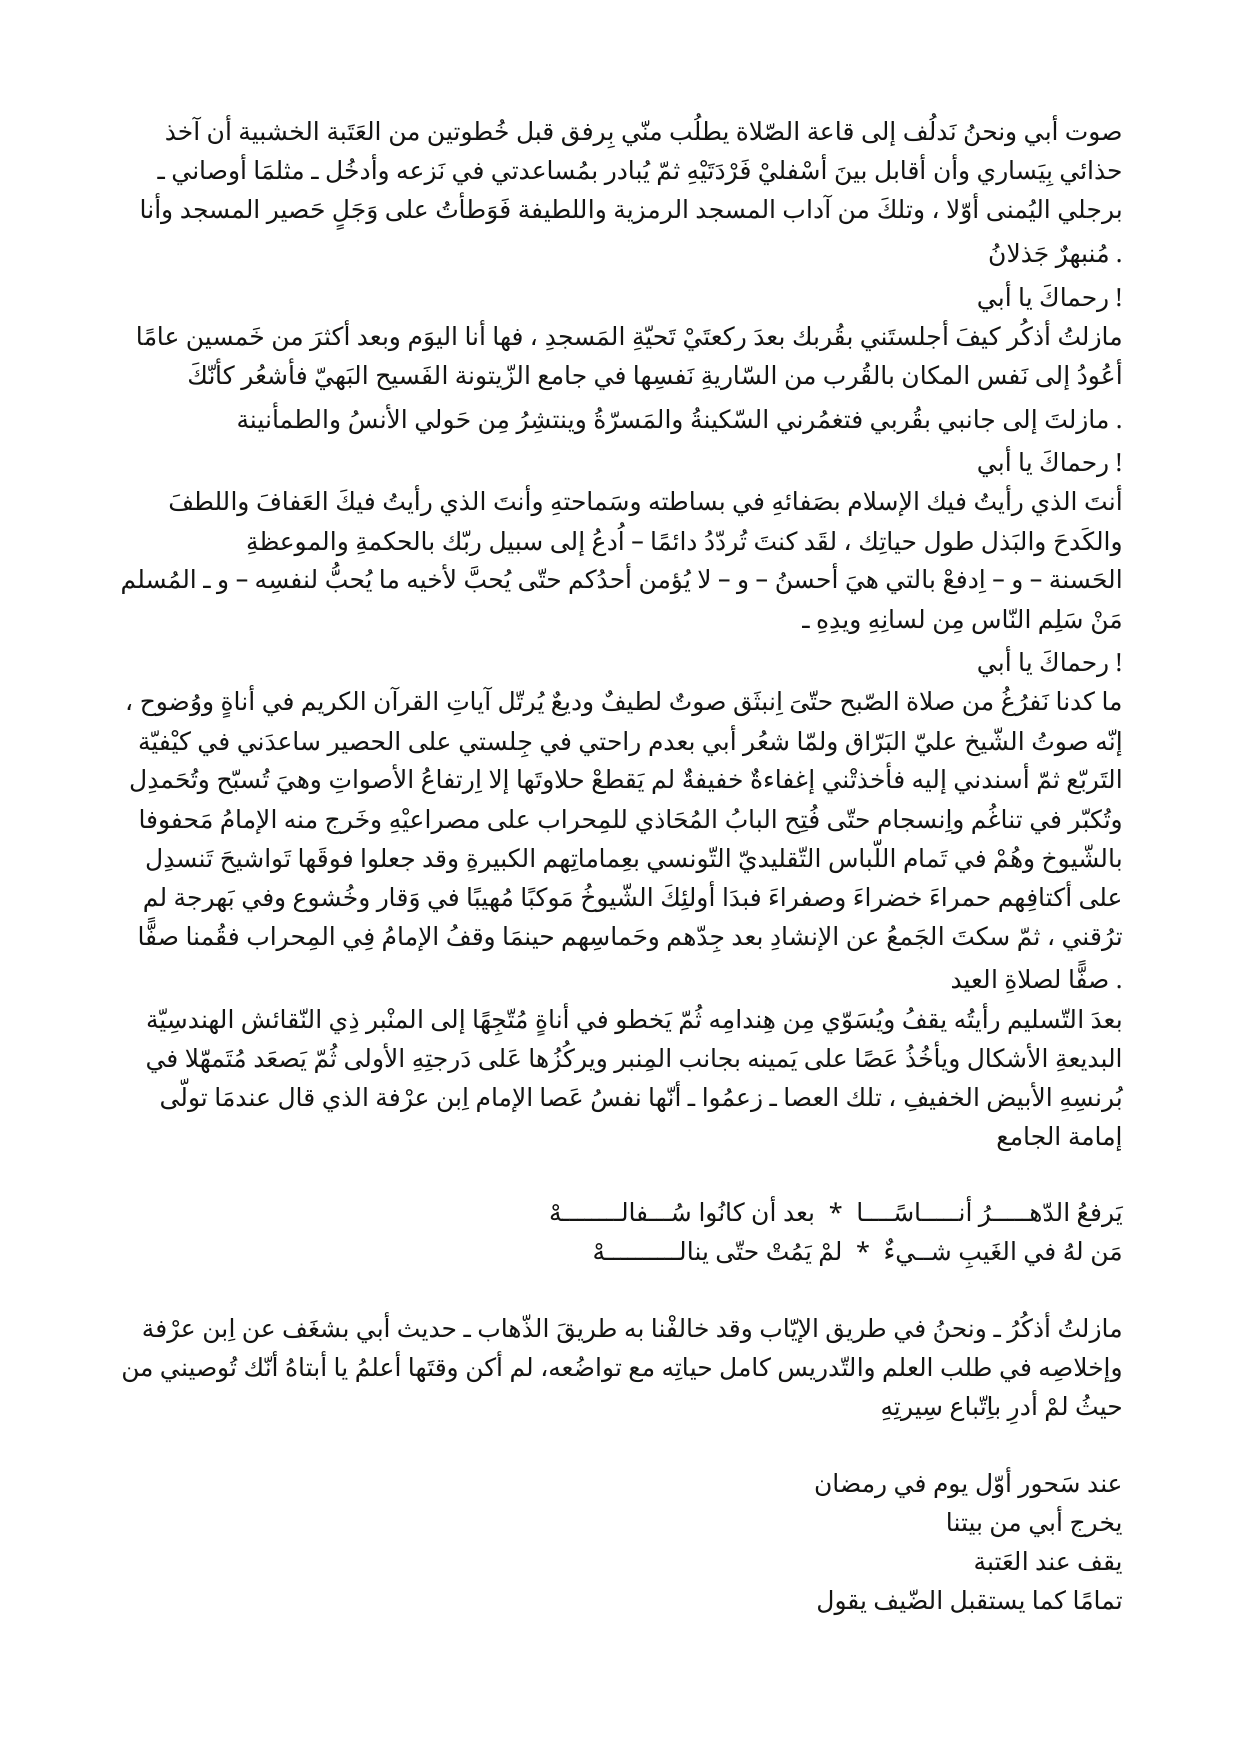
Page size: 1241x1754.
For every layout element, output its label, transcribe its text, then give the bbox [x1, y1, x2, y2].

text يَرفعُ الدّهـــــرُ أنـــــاسًــــا * بعد أن كانُوا سُـــفالــــــــهْ مَن لهُ في الغَيبِ شــيءٌ * لمْ يَمُتْ حتّى ينالــــــــــهْ [118, 1199, 1122, 1271]
text عند سَحور أوّل يوم في رمضان يخرج أبي من بيتنا يقف عند العَتبة تمامًا كما يستقبل الضّيف يقول ــ أهلا وسهلا مرحبا و بالبركة [118, 1470, 1122, 1619]
text كنتُ في العاشرةِ عندما دَعاني أبي ليلةً أن أرافقَه في الصّباح الباكر إلى جامع الزّيتونةِ لأحضُر معهُ صلاة عيد الفطر فعلّمني الطّهارةَ والوُضوء وكيفيّة أداء الصّلاة وُقوفًا ورُكوعًا وسُجودا وجُلوسا وكم بِتُّ سعيدا ليلتَها لأنّي أحْسَستُ بشدّة قُربي من والدي عند معاملتِه لي معاملةَ الصّديق والرّفيق، يومَذاك نَهضنا باكرًا وحَرَصت أمّي على أناقتِنا بعنايةٍ فائقة ،أبي في جُبّته البيضاءِ وشَاشِيته الحمراء وأنا في كسْوتي الإفرنجية الجديدة أحاول السّير على نَسَق خُطاهُ فمَضينا نشُقّ أنهُج مدينةِ تونسَ العتيقةِ الخافتةِ الأنوار في غَبَش الفجر، سَعَينا باكرًا حِرصًا على صلاة الصّبح في الجامع ،ومازلتُ أذكر شَذى العِطر الفائح ونحنُ نرتقي درجاتِ الباب الكبير من ناحية سُوق العطّارين ،وما كدتُ أخطُو خُطواتٍ في صَحْن الجامع حتّى بَهرتني أضواءُ الثّريات المُتناسقةِ التي قابلتني من الأبواب وسُرعان ما اِنتبهتُ على صوت أبي ونحنُ نَدلُف إلى قاعة الصّلاة يطلُب منّي بِرفق قبل خُطوتين من العَتَبة الخشبية أن آخذ حذائي بِيَساري وأن أقابل بينَ أسْفليْ فَرْدَتَيْهِ ثمّ يُبادر بمُساعدتي في نَزعه وأدخُل ـ مثلمَا أوصاني ـ برجلي اليُمنى أوّلا ، وتلكَ من آداب المسجد الرمزية واللطيفة فَوَطأتُ على وَجَلٍ حَصير المسجد وأنا مُنبهرٌ جَذلانُ . رحماكَ يا أبي ! مازلتُ أذكُر كيفَ أجلستَني بقُربك بعدَ ركعتَيْ تَحيّةِ المَسجدِ ، فها أنا اليوَم وبعد أكثرَ من خَمسين عامًا أعُودُ إلى نَفس المكان بالقُرب من السّاريةِ نَفسِها في جامع الزّيتونة الفَسيح البَهيّ فأشعُر كأنّكَ مازلتَ إلى جانبي بقُربي فتغمُرني السّكينةُ والمَسرّةُ وينتشِرُ مِن حَولي الأنسُ والطمأنينة . رحماكَ يا أبي ! أنتَ الذي رأيتُ فيك الإسلام بصَفائهِ في بساطته وسَماحتهِ وأنتَ الذي رأيتُ فيكَ العَفافَ واللطفَ والكَدحَ والبَذل طول حياتِك ، لقَد كنتَ تُردّدُ دائمًا – اُدعُ إلى سبيل ربّك بالحكمةِ والموعظةِ الحَسنة – و – اِدفعْ بالتي هيَ أحسنُ – و – لا يُؤمن أحدُكم حتّى يُحبَّ لأخيه ما يُحبُّ لنفسِه – و ـ المُسلم مَنْ سَلِم النّاس مِن لسانِهِ ويدِهِ ـ رحماكَ يا أبي ! ما كدنا نَفرُغُ من صلاة الصّبح حتّىَ اِنبثَق صوتٌ لطيفٌ وديعٌ يُرتّل آياتِ القرآن الكريم في أناةٍ ووُضوح ، إنّه صوتُ الشّيخ عليّ البَرّاق ولمّا شعُر أبي بعدم راحتي في جِلستي على الحصير ساعدَني في كيْفيّة التَربّع ثمّ أسندني إليه فأخذتْني إغفاءةٌ خفيفةٌ لم يَقطعْ حلاوتَها إلا اِرتفاعُ الأصواتِ وهيَ تُسبّح وتُحَمدِل وتُكبّر في تناغُم واِنسجام حتّى فُتِح البابُ المُحَاذي للمِحراب على مصراعيْهِ وخَرج منه الإمامُ مَحفوفا بالشّيوخ وهُمْ في تَمام اللّباس التّقليديّ التّونسي بعِماماتِهم الكبيرةِ وقد جعلوا فوقَها تَواشيحَ تَنسدِل على أكتافِهم حمراءَ خضراءَ وصفراءَ فبدَا أولئِكَ الشّيوخُ مَوكبًا مُهيبًا في وَقار وخُشوع وفي بَهرجة لم ترُقني ، ثمّ سكتَ الجَمعُ عن الإنشادِ بعد جِدّهم وحَماسِهم حينمَا وقفُ الإمامُ فِي المِحراب فقُمنا صفًّا صفًّا لصلاةِ العيد . بعدَ التّسليم رأيتُه يقفُ ويُسَوّي مِن هِندامِه ثُمّ يَخطو في أناةٍ مُتّجِهًا إلى المنْبر ذِي النّقائش الهندسِيّة البديعةِ الأشكال ويأخُذُ عَصًا على يَمينه بجانب المِنبر ويركُزُها عَلى دَرجتِهِ الأولى ثُمّ يَصعَد مُتَمهّلا في بُرنسِهِ الأبيض الخفيفِ ، تلك العصا ـ زعمُوا ـ أنّها نفسُ عَصا الإمام اِبن عرْفة الذي قال عندمَا تولّى إمامة الجامع [118, 118, 1122, 1155]
text مازلتُ أذكُرُ ـ ونحنُ في طريق الإيّاب وقد خالفْنا به طريقَ الذّهاب ـ حديث أبي بشغَف عن اِبن عرْفة وإخلاصِه في طلب العلم والتّدريس كامل حياتِه مع تواضُعه، لم أكن وقتَها أعلمُ يا أبتاهُ أنّك تُوصيني من حيثُ لمْ أدرِ باِتّباع سِيرتِهِ [118, 1315, 1122, 1426]
